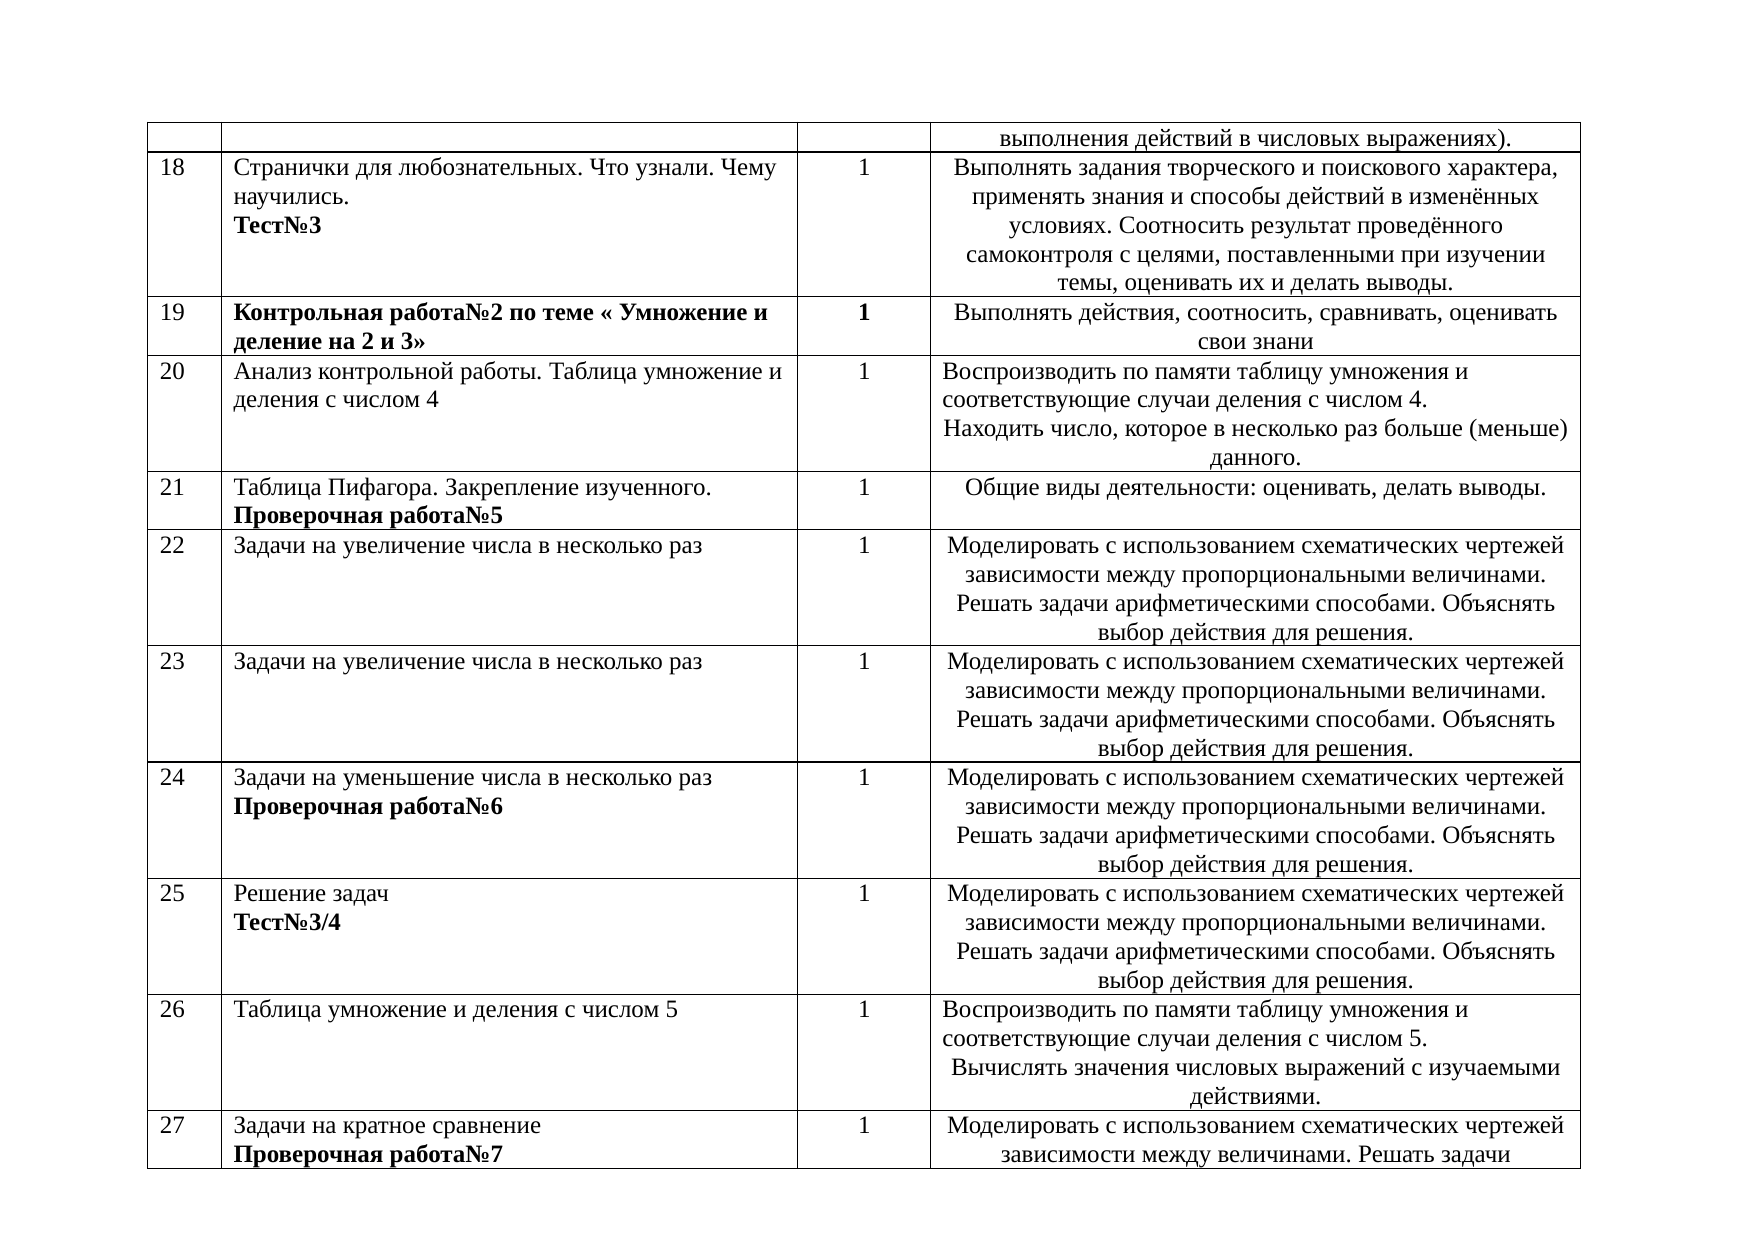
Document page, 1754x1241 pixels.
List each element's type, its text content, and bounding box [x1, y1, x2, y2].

table_cell 1 [798, 530, 930, 645]
table_cell 18 [148, 153, 221, 296]
table_cell Воспроизводить по памяти таблицу умножения и соответствующие случаи деления с числом 5. Вычислять значения числовых выражений с изучаемыми действиями. [931, 995, 1580, 1109]
table_cell Задачи на уменьшение числа в несколько раз Проверочная работа№6 [222, 763, 797, 877]
table_cell Моделировать с использованием схематических чертежей зависимости между пропорциональными величинами. Решать задачи арифметическими способами. Объяснять выбор действия для решения. [931, 763, 1580, 877]
table_cell [798, 123, 930, 151]
table_cell 1 [798, 995, 930, 1109]
table_cell Общие виды деятельности: оценивать, делать выводы. [931, 472, 1580, 529]
table_cell Выполнять действия, соотносить, сравнивать, оценивать свои знани [931, 297, 1580, 355]
table_cell Моделировать с использованием схематических чертежей зависимости между пропорциональными величинами. Решать задачи арифметическими способами. Объяснять выбор действия для решения. [931, 530, 1580, 645]
table_cell выполнения действий в числовых выражениях). [931, 123, 1580, 151]
table_cell 19 [148, 297, 221, 355]
table_cell 25 [148, 879, 221, 993]
table_cell Решение задач Тест№3/4 [222, 879, 797, 993]
table_cell 1 [798, 356, 930, 471]
table_cell Задачи на увеличение числа в несколько раз [222, 530, 797, 645]
table_cell Таблица умножение и деления с числом 5 [222, 995, 797, 1109]
table_cell Странички для любознательных. Что узнали. Чему научились. Тест№3 [222, 153, 797, 296]
table_cell [222, 123, 797, 151]
table_cell 1 [798, 153, 930, 296]
table_cell 1 [798, 472, 930, 529]
table_cell Контрольная работа№2 по теме « Умножение и деление на 2 и 3» [222, 297, 797, 355]
table_cell 1 [798, 1111, 930, 1168]
table_cell Выполнять задания творческого и поискового характера, применять знания и способы действий в изменённых условиях. Соотносить результат проведённого самоконтроля с целями, поставленными при изучении темы, оценивать их и делать выводы. [931, 153, 1580, 296]
table_cell 1 [798, 763, 930, 877]
table_cell Моделировать с использованием схематических чертежей зависимости между величинами. Решать задачи [931, 1111, 1580, 1168]
table_cell 21 [148, 472, 221, 529]
table_cell Моделировать с использованием схематических чертежей зависимости между пропорциональными величинами. Решать задачи арифметическими способами. Объяснять выбор действия для решения. [931, 879, 1580, 993]
table_cell Воспроизводить по памяти таблицу умножения и соответствующие случаи деления с числом 4. Находить число, которое в несколько раз больше (меньше) данного. [931, 356, 1580, 471]
table_cell [148, 123, 221, 151]
table_cell Таблица Пифагора. Закрепление изученного. Проверочная работа№5 [222, 472, 797, 529]
table_cell Задачи на увеличение числа в несколько раз [222, 646, 797, 761]
table_cell 1 [798, 297, 930, 355]
table_cell 1 [798, 646, 930, 761]
table_cell Моделировать с использованием схематических чертежей зависимости между пропорциональными величинами. Решать задачи арифметическими способами. Объяснять выбор действия для решения. [931, 646, 1580, 761]
table_cell 22 [148, 530, 221, 645]
table_cell 27 [148, 1111, 221, 1168]
table_cell 26 [148, 995, 221, 1109]
table_cell 24 [148, 763, 221, 877]
table_cell 20 [148, 356, 221, 471]
table_cell Задачи на кратное сравнение Проверочная работа№7 [222, 1111, 797, 1168]
table_cell 23 [148, 646, 221, 761]
table_cell 1 [798, 879, 930, 993]
table_cell Анализ контрольной работы. Таблица умножение и деления с числом 4 [222, 356, 797, 471]
